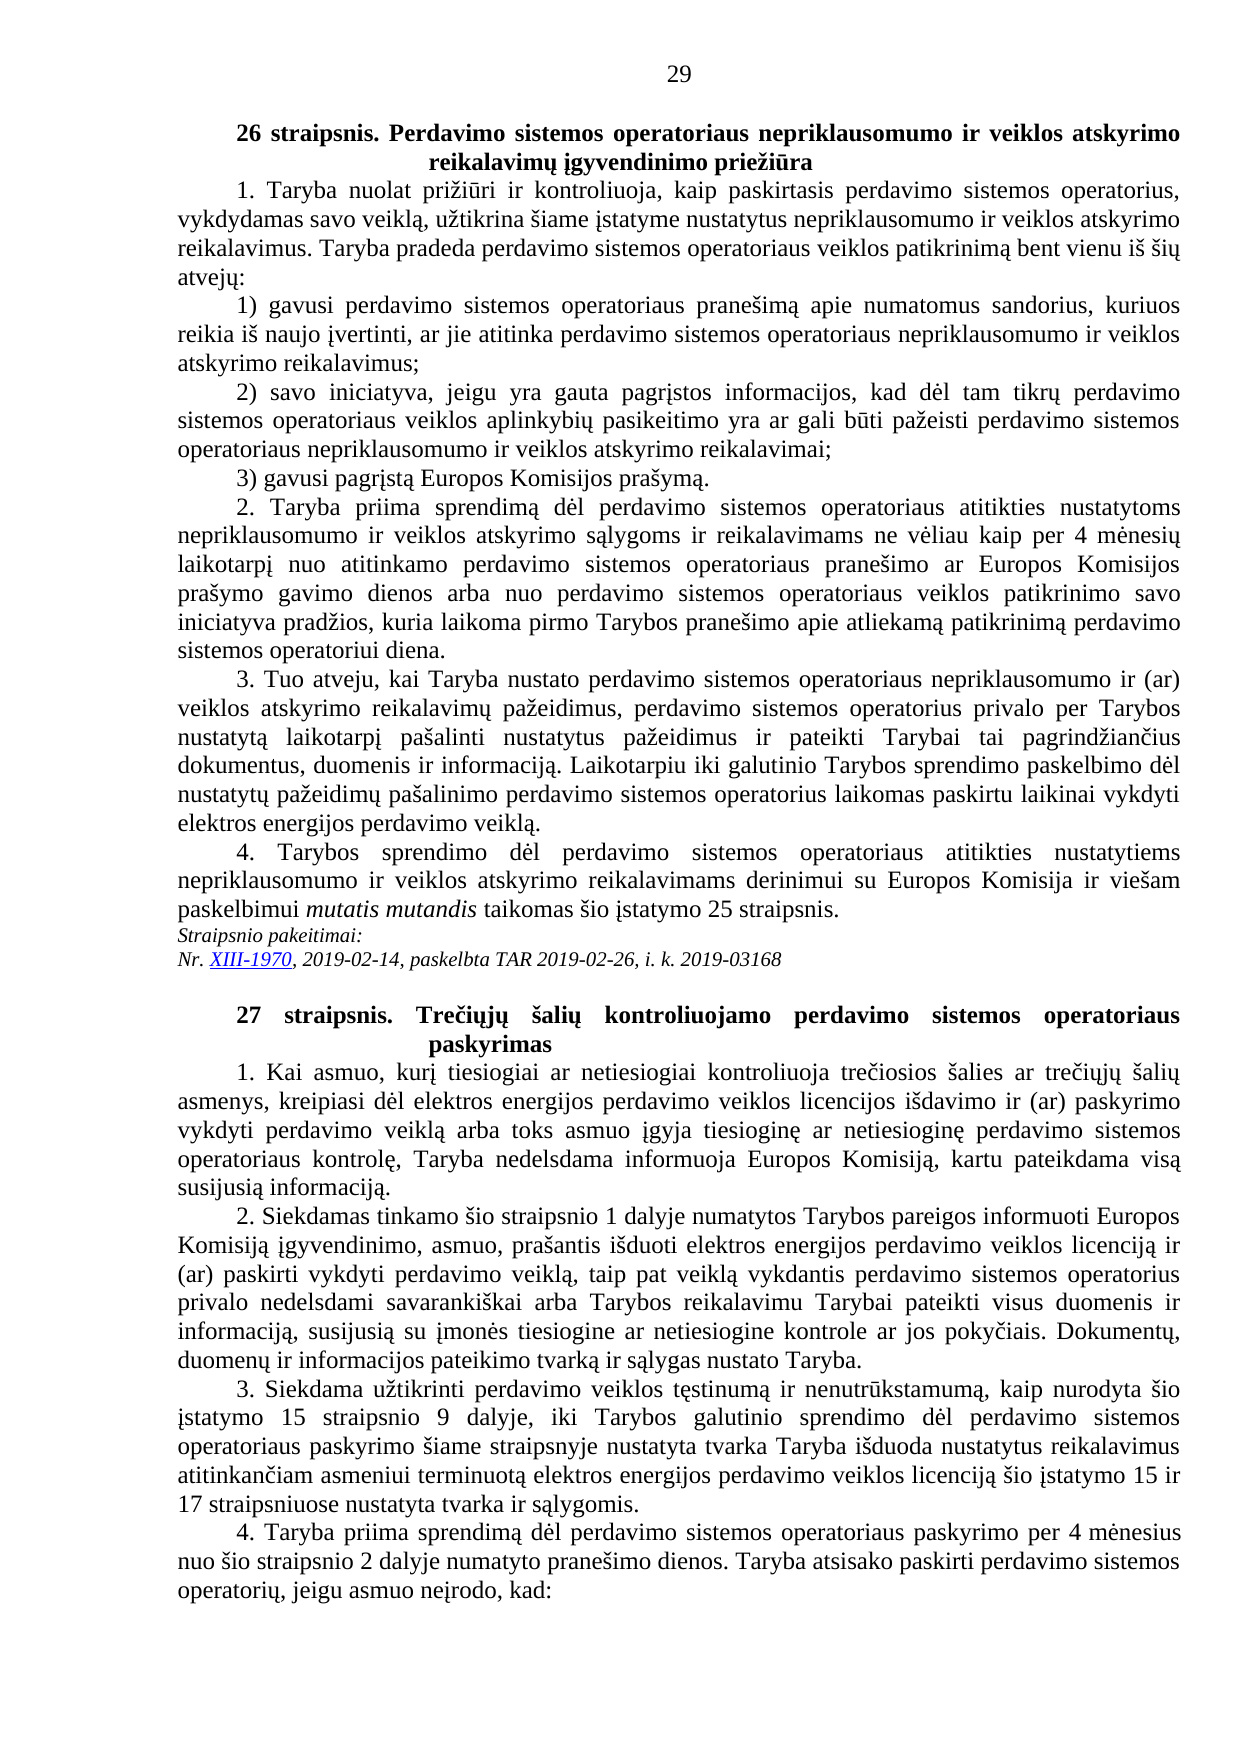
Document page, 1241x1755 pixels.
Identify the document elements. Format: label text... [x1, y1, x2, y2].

text 3. Siekdama užtikrinti perdavimo veiklos tęstinumą ir nenutrūkstamumą, kaip nurodyta šio įstatymo 15 straipsnio 9 dalyje, iki Tarybos galutinio sprendimo dėl perdavimo sistemos operatoriaus paskyrimo šiame straipsnyje nustatyta tvarka Taryba išduoda nustatytus reikalavimus atitinkančiam asmeniui terminuotą elektros energijos perdavimo veiklos licenciją šio įstatymo 15 ir 17 straipsniuose nustatyta tvarka ir sąlygomis. [177, 1374, 1181, 1517]
text Straipsnio pakeitimai: [177, 923, 1181, 947]
text Nr. XIII-1970, 2019-02-14, paskelbta TAR 2019-02-26, i. k. 2019-03168 [177, 947, 1181, 971]
text 1. Kai asmuo, kurį tiesiogiai ar netiesiogiai kontroliuoja trečiosios šalies ar trečiųjų šalių asmenys, kreipiasi dėl elektros energijos perdavimo veiklos licencijos išdavimo ir (ar) paskyrimo vykdyti perdavimo veiklą arba toks asmuo įgyja tiesioginę ar netiesioginę perdavimo sistemos operatoriaus kontrolę, Taryba nedelsdama informuoja Europos Komisiją, kartu pateikdama visą susijusią informaciją. [177, 1057, 1181, 1201]
text 3) gavusi pagrįstą Europos Komisijos prašymą. [177, 463, 1181, 492]
text 4. Tarybos sprendimo dėl perdavimo sistemos operatoriaus atitikties nustatytiems nepriklausomumo ir veiklos atskyrimo reikalavimams derinimui su Europos Komisija ir viešam paskelbimui mutatis mutandis taikomas šio įstatymo 25 straipsnis. [177, 837, 1181, 923]
text 1. Taryba nuolat prižiūri ir kontroliuoja, kaip paskirtasis perdavimo sistemos operatorius, vykdydamas savo veiklą, užtikrina šiame įstatyme nustatytus nepriklausomumo ir veiklos atskyrimo reikalavimus. Taryba pradeda perdavimo sistemos operatoriaus veiklos patikrinimą bent vienu iš šių atvejų: [177, 176, 1181, 291]
text 4. Taryba priima sprendimą dėl perdavimo sistemos operatoriaus paskyrimo per 4 mėnesius nuo šio straipsnio 2 dalyje numatyto pranešimo dienos. Taryba atsisako paskirti perdavimo sistemos operatorių, jeigu asmuo neįrodo, kad: [177, 1517, 1181, 1604]
text 1) gavusi perdavimo sistemos operatoriaus pranešimą apie numatomus sandorius, kuriuos reikia iš naujo įvertinti, ar jie atitinka perdavimo sistemos operatoriaus nepriklausomumo ir veiklos atskyrimo reikalavimus; [177, 291, 1181, 377]
text 27 straipsnis. Trečiųjų šalių kontroliuojamo perdavimo sistemos operatoriaus paskyrimas [236, 1000, 1181, 1057]
text 2) savo iniciatyva, jeigu yra gauta pagrįstos informacijos, kad dėl tam tikrų perdavimo sistemos operatoriaus veiklos aplinkybių pasikeitimo yra ar gali būti pažeisti perdavimo sistemos operatoriaus nepriklausomumo ir veiklos atskyrimo reikalavimai; [177, 377, 1181, 463]
text 26 straipsnis. Perdavimo sistemos operatoriaus nepriklausomumo ir veiklos atskyrimo reikalavimų įgyvendinimo priežiūra [236, 118, 1181, 176]
text 2. Taryba priima sprendimą dėl perdavimo sistemos operatoriaus atitikties nustatytoms nepriklausomumo ir veiklos atskyrimo sąlygoms ir reikalavimams ne vėliau kaip per 4 mėnesių laikotarpį nuo atitinkamo perdavimo sistemos operatoriaus pranešimo ar Europos Komisijos prašymo gavimo dienos arba nuo perdavimo sistemos operatoriaus veiklos patikrinimo savo iniciatyva pradžios, kuria laikoma pirmo Tarybos pranešimo apie atliekamą patikrinimą perdavimo sistemos operatoriui diena. [177, 492, 1181, 664]
text 2. Siekdamas tinkamo šio straipsnio 1 dalyje numatytos Tarybos pareigos informuoti Europos Komisiją įgyvendinimo, asmuo, prašantis išduoti elektros energijos perdavimo veiklos licenciją ir (ar) paskirti vykdyti perdavimo veiklą, taip pat veiklą vykdantis perdavimo sistemos operatorius privalo nedelsdami savarankiškai arba Tarybos reikalavimu Tarybai pateikti visus duomenis ir informaciją, susijusią su įmonės tiesiogine ar netiesiogine kontrole ar jos pokyčiais. Dokumentų, duomenų ir informacijos pateikimo tvarką ir sąlygas nustato Taryba. [177, 1201, 1181, 1374]
text 3. Tuo atveju, kai Taryba nustato perdavimo sistemos operatoriaus nepriklausomumo ir (ar) veiklos atskyrimo reikalavimų pažeidimus, perdavimo sistemos operatorius privalo per Tarybos nustatytą laikotarpį pašalinti nustatytus pažeidimus ir pateikti Tarybai tai pagrindžiančius dokumentus, duomenis ir informaciją. Laikotarpiu iki galutinio Tarybos sprendimo paskelbimo dėl nustatytų pažeidimų pašalinimo perdavimo sistemos operatorius laikomas paskirtu laikinai vykdyti elektros energijos perdavimo veiklą. [177, 664, 1181, 837]
